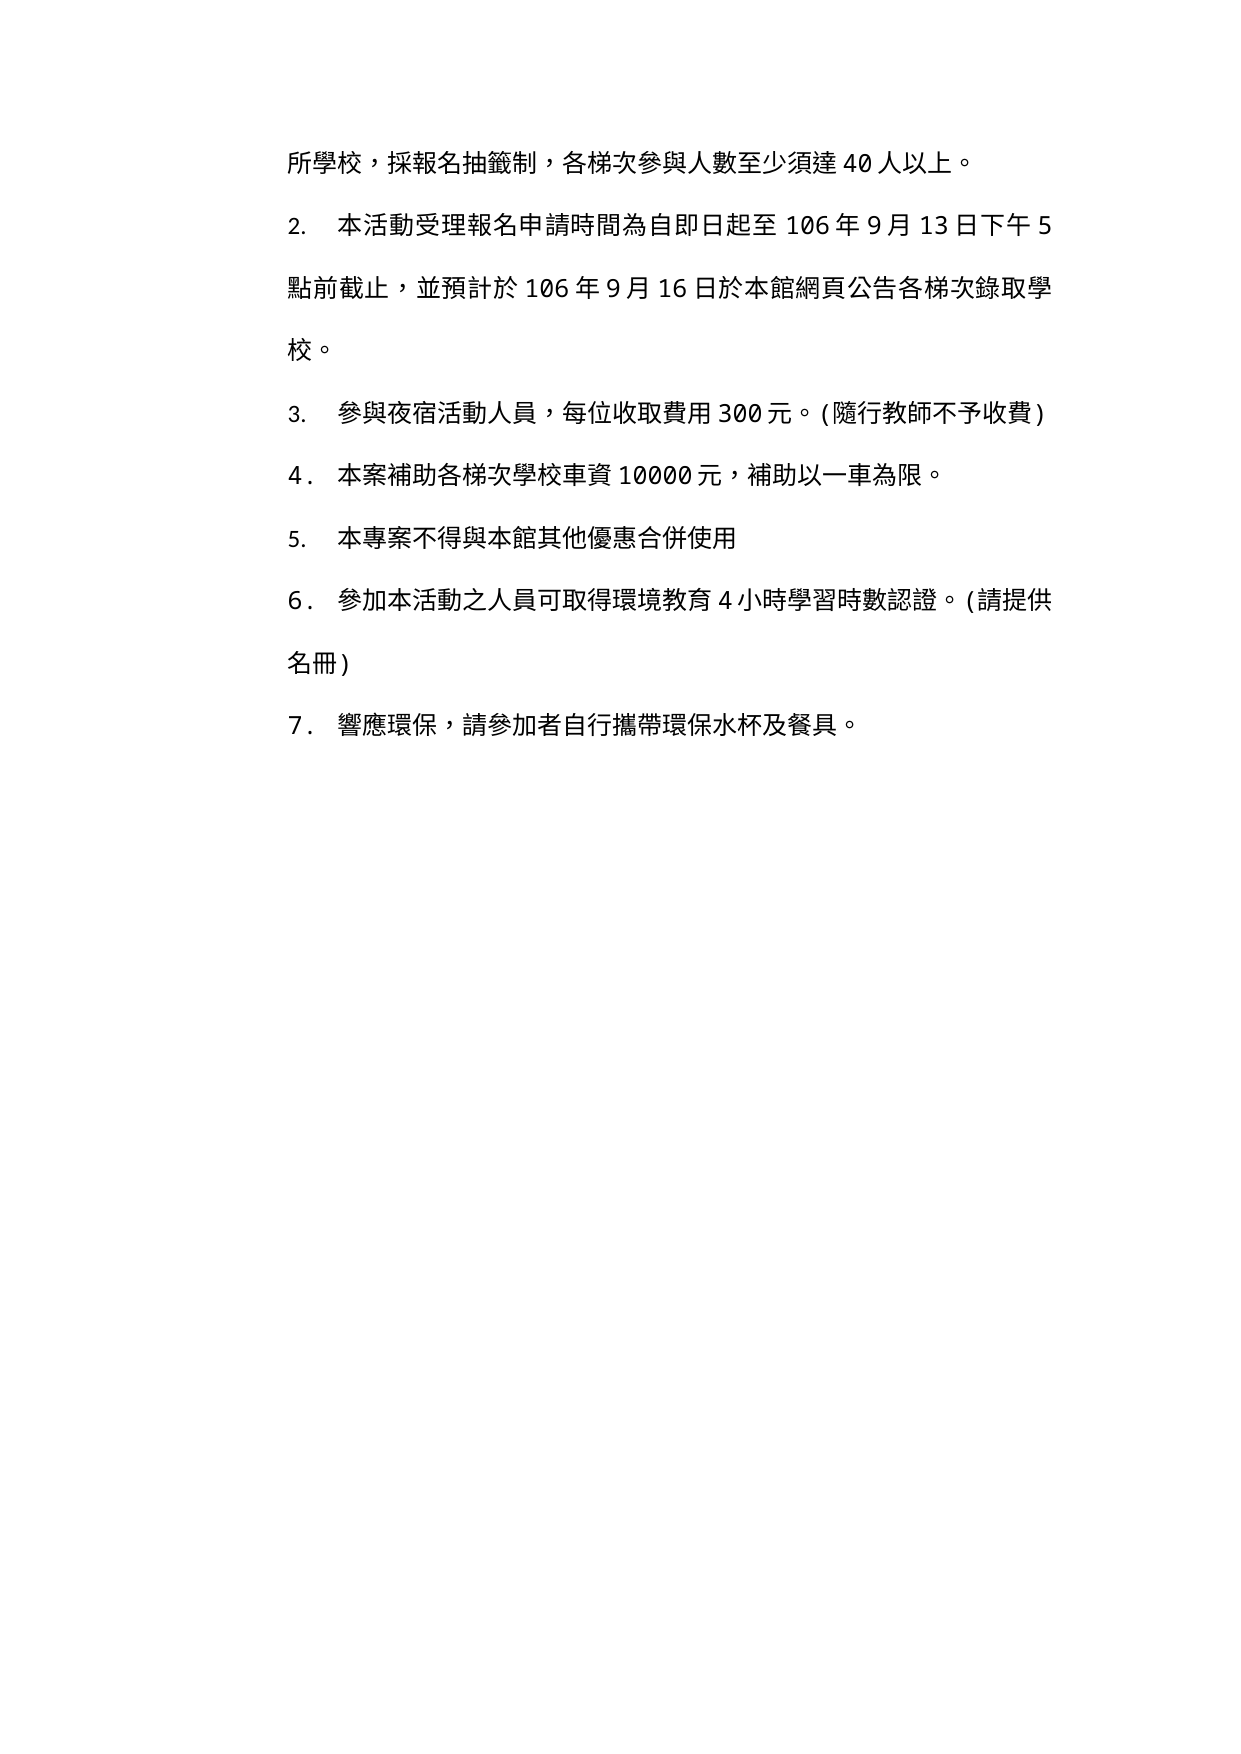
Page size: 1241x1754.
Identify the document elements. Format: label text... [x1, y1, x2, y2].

list 本活動受理報名申請時間為自即日起至106年9月13日下午5點前截止，並預計於106年9月16日於本館網頁公告各梯次錄取學校。 [287, 182, 1053, 369]
list 所學校，採報名抽籤制，各梯次參與人數至少須達40人以上。 [287, 119, 1053, 182]
list 參與夜宿活動人員，每位收取費用300元。(隨行教師不予收費) [287, 369, 1053, 432]
list 響應環保，請參加者自行攜帶環保水杯及餐具。 [287, 682, 1053, 744]
list 本專案不得與本館其他優惠合併使用 [287, 494, 1053, 557]
list 參加本活動之人員可取得環境教育4小時學習時數認證。(請提供名冊) [287, 557, 1053, 682]
list 本案補助各梯次學校車資10000元，補助以一車為限。 [287, 432, 1053, 494]
